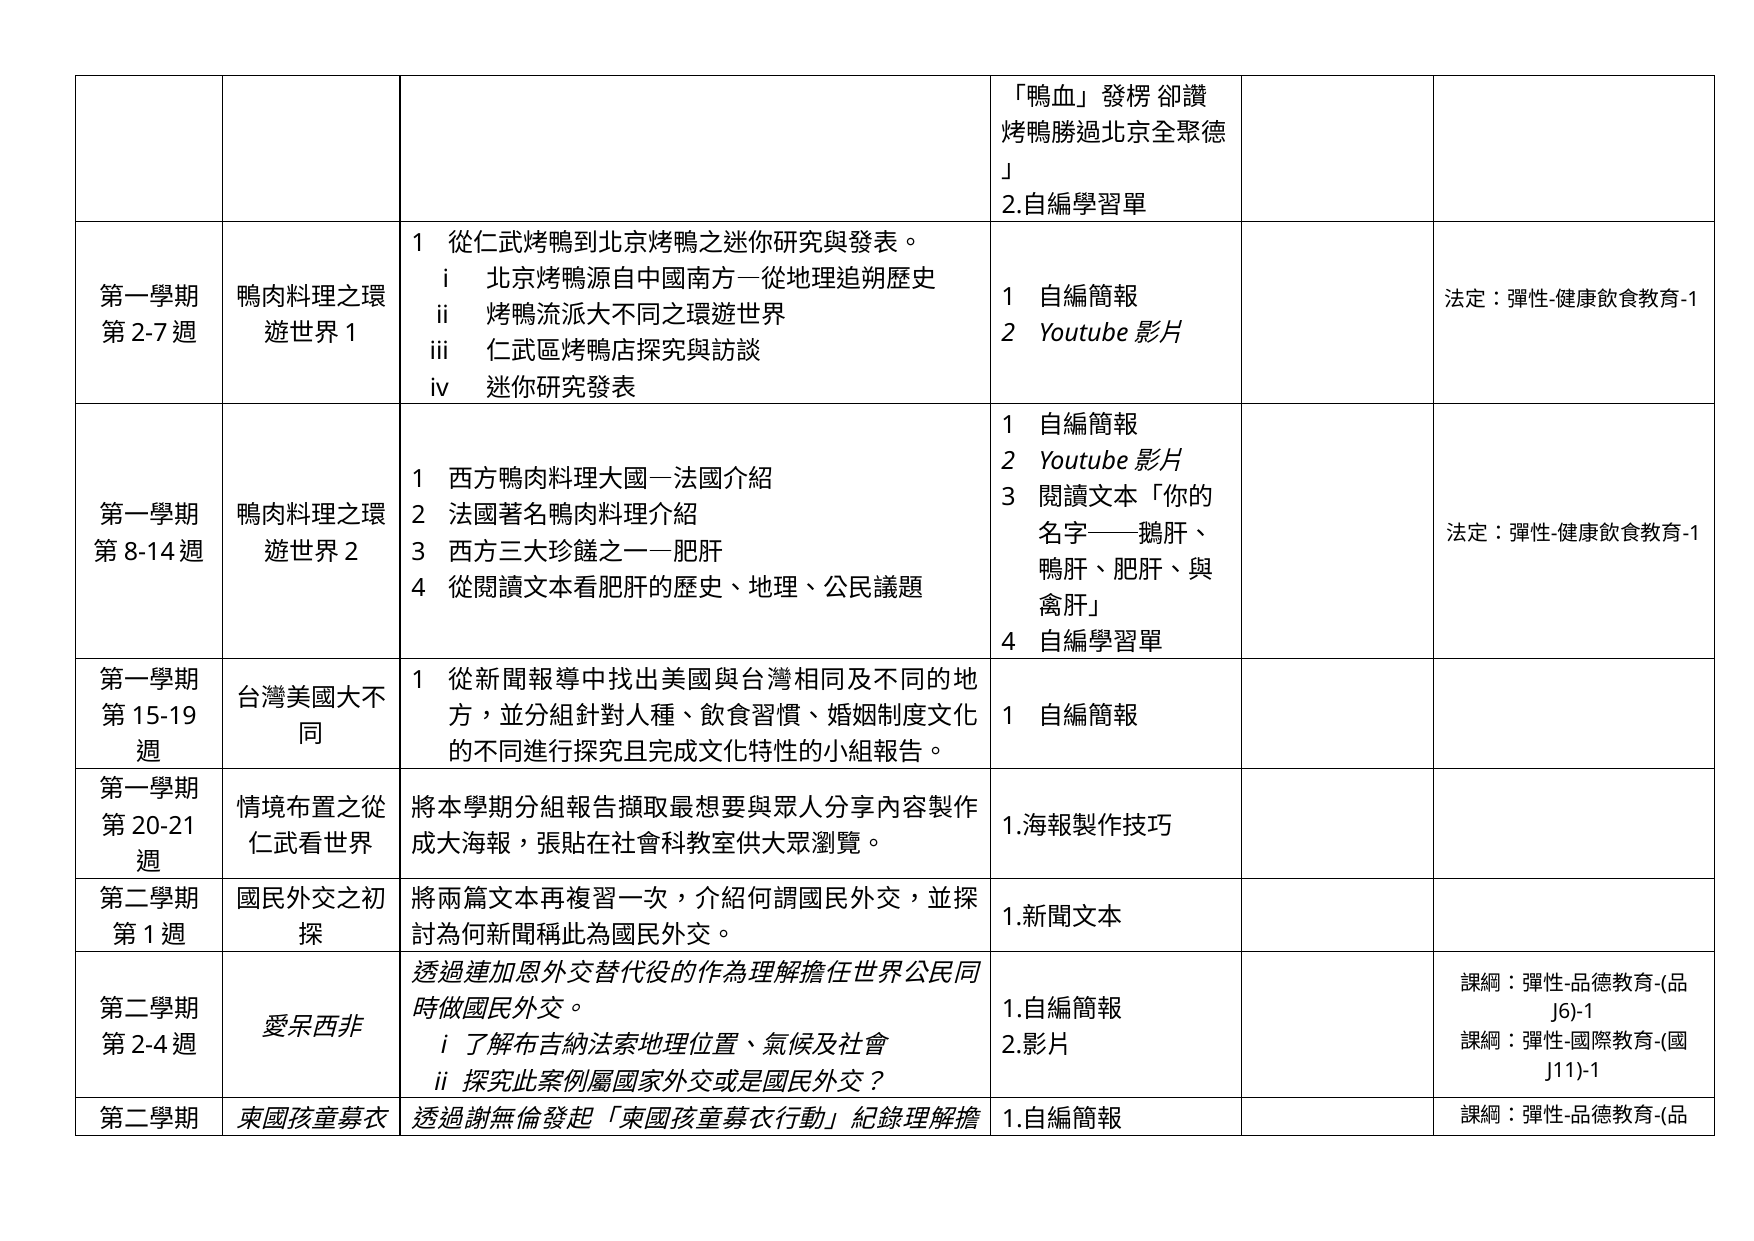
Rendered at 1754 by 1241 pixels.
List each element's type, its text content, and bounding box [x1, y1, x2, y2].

table_cell [1242, 76, 1433, 221]
table_cell 第一學期 第20-21週 [76, 769, 222, 878]
table_cell 法定：彈性-健康飲食教育-1 [1434, 222, 1714, 403]
table_cell 愛呆西非 [223, 952, 399, 1097]
table_cell [1434, 769, 1714, 878]
table_cell 將兩篇文本再複習一次，介紹何謂國民外交，並探討為何新聞稱此為國民外交。 [401, 879, 990, 951]
table_cell 柬國孩童募衣 [223, 1098, 399, 1134]
table_cell 第一學期 第2-7週 [76, 222, 222, 403]
table_cell 將本學期分組報告擷取最想要與眾人分享內容製作成大海報，張貼在社會科教室供大眾瀏覽。 [401, 769, 990, 878]
table_cell [1434, 659, 1714, 768]
table_cell 從新聞報導中找出美國與台灣相同及不同的地方，並分組針對人種、飲食習慣、婚姻制度文化的不同進行探究且完成文化特性的小組報告。 [401, 659, 990, 768]
table_cell 透過連加恩外交替代役的作為理解擔任世界公民同時做國民外交。 了解布吉納法索地理位置、氣候及社會 探究此案例屬國家外交或是國民外交？ [401, 952, 990, 1097]
table_cell [1242, 1098, 1433, 1134]
table_cell 課綱：彈性-品德教育-(品J6)-1 課綱：彈性-國際教育-(國J11)-1 [1434, 952, 1714, 1097]
table_cell 自編簡報 [991, 659, 1241, 768]
table_cell 透過謝無倫發起「柬國孩童募衣行動」紀錄理解擔 [401, 1098, 990, 1134]
table_cell 西方鴨肉料理大國—法國介紹 法國著名鴨肉料理介紹 西方三大珍饈之一—肥肝 從閱讀文本看肥肝的歷史、地理、公民議題 [401, 404, 990, 658]
table_cell 從仁武烤鴨到北京烤鴨之迷你研究與發表。 北京烤鴨源自中國南方—從地理追朔歷史 烤鴨流派大不同之環遊世界 仁武區烤鴨店探究與訪談 迷你研究發表 [401, 222, 990, 403]
table_cell 第二學期 [76, 1098, 222, 1134]
table_cell 鴨肉料理之環遊世界1 [223, 222, 399, 403]
table_cell [1242, 404, 1433, 658]
table_cell 第一學期 第15-19週 [76, 659, 222, 768]
table_cell [1242, 659, 1433, 768]
table_cell [1242, 222, 1433, 403]
table_cell 鴨肉料理之環遊世界2 [223, 404, 399, 658]
table_cell [1242, 879, 1433, 951]
table_cell 自編簡報 Youtube影片 閱讀文本「你的名字──鵝肝、鴨肝、肥肝、與禽肝」 自編學習單 [991, 404, 1241, 658]
table_cell 第二學期 第2-4週 [76, 952, 222, 1097]
table_cell [76, 76, 222, 221]
table_cell [401, 76, 990, 221]
table_cell 法定：彈性-健康飲食教育-1 [1434, 404, 1714, 658]
table_cell [1242, 952, 1433, 1097]
table_cell 情境布置之從仁武看世界 [223, 769, 399, 878]
table_cell 1.海報製作技巧 [991, 769, 1241, 878]
table_cell 1.自編簡報 [991, 1098, 1241, 1134]
table_cell [1434, 76, 1714, 221]
table_cell [1434, 879, 1714, 951]
table_cell 第一學期 第8-14週 [76, 404, 222, 658]
table_cell [1242, 769, 1433, 878]
table_cell 課綱：彈性-品德教育-(品 [1434, 1098, 1714, 1134]
table_cell 1.自編簡報 2.影片 [991, 952, 1241, 1097]
table_cell 1.新聞文本 [991, 879, 1241, 951]
table_cell 自編簡報 Youtube影片 [991, 222, 1241, 403]
table_cell 第二學期 第1週 [76, 879, 222, 951]
table_cell 國民外交之初探 [223, 879, 399, 951]
table_cell [223, 76, 399, 221]
table_cell 「鴨血」發楞 卻讚烤鴨勝過北京全聚德 」 2.自編學習單 [991, 76, 1241, 221]
table_cell 台灣美國大不同 [223, 659, 399, 768]
